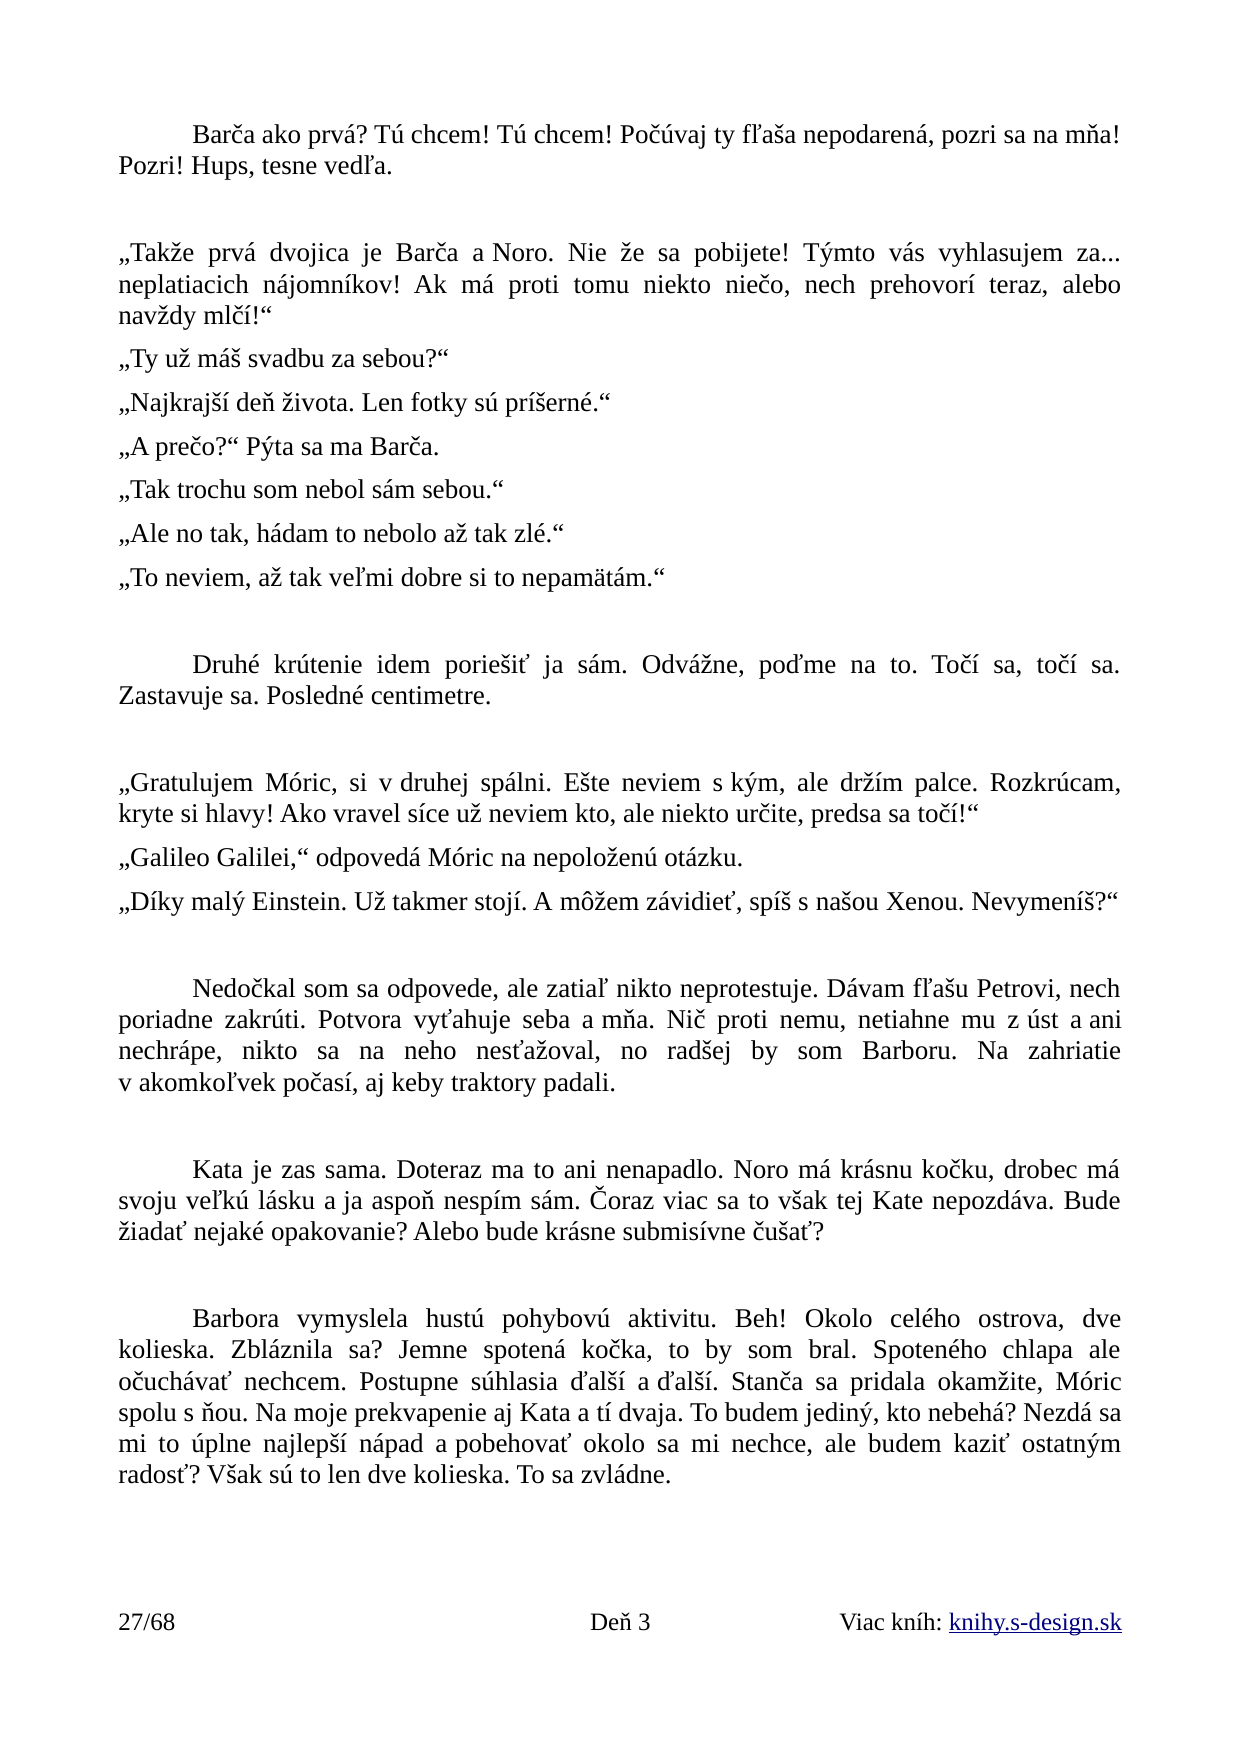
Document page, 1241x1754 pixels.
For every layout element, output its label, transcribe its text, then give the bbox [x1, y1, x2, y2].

text Barča ako prvá? Tú chcem! Tú chcem! Počúvaj ty fľaša nepodarená, pozri sa na mňa! Pozri! Hups, tesne vedľa. [118, 118, 1122, 180]
text „Ale no tak, hádam to nebolo až tak zlé.“ [118, 517, 1122, 548]
text Kata je zas sama. Doteraz ma to ani nenapadlo. Noro má krásnu kočku, drobec má svoju veľkú lásku a ja aspoň nespím sám. Čoraz viac sa to však tej Kate nepozdáva. Bude žiadať nejaké opakovanie? Alebo bude krásne submisívne čušať? [118, 1153, 1122, 1246]
text Druhé krútenie idem poriešiť ja sám. Odvážne, poďme na to. Točí sa, točí sa. Zastavuje sa. Posledné centimetre. [118, 648, 1122, 710]
text Barbora vymyslela hustú pohybovú aktivitu. Beh! Okolo celého ostrova, dve kolieska. Zbláznila sa? Jemne spotená kočka, to by som bral. Spoteného chlapa ale očuchávať nechcem. Postupne súhlasia ďalší a ďalší. Stanča sa pridala okamžite, Móric spolu s ňou. Na moje prekvapenie aj Kata a tí dvaja. To budem jediný, kto nebehá? Nezdá sa mi to úplne najlepší nápad a pobehovať okolo sa mi nechce, ale budem kaziť ostatným radosť? Však sú to len dve kolieska. To sa zvládne. [118, 1302, 1122, 1489]
text Nedočkal som sa odpovede, ale zatiaľ nikto neprotestuje. Dávam fľašu Petrovi, nech poriadne zakrúti. Potvora vyťahuje seba a mňa. Nič proti nemu, netiahne mu z úst a ani nechrápe, nikto sa na neho nesťažoval, no radšej by som Barboru. Na zahriatie v akomkoľvek počasí, aj keby traktory padali. [118, 972, 1122, 1097]
text „A prečo?“ Pýta sa ma Barča. [118, 430, 1122, 461]
text „Gratulujem Móric, si v druhej spálni. Ešte neviem s kým, ale držím palce. Rozkrúcam, kryte si hlavy! Ako vravel síce už neviem kto, ale niekto určite, predsa sa točí!“ [118, 766, 1122, 829]
text „Galileo Galilei,“ odpovedá Móric na nepoloženú otázku. [118, 841, 1122, 872]
text „To neviem, až tak veľmi dobre si to nepamätám.“ [118, 561, 1122, 592]
text „Ty už máš svadbu za sebou?“ [118, 342, 1122, 374]
text „Najkrajší deň života. Len fotky sú príšerné.“ [118, 386, 1122, 417]
text „Tak trochu som nebol sám sebou.“ [118, 473, 1122, 504]
text „Díky malý Einstein. Už takmer stojí. A môžem závidieť, spíš s našou Xenou. Nevymeníš?“ [118, 885, 1122, 916]
text „Takže prvá dvojica je Barča a Noro. Nie že sa pobijete! Týmto vás vyhlasujem za... neplatiacich nájomníkov! Ak má proti tomu niekto niečo, nech prehovorí teraz, alebo navždy mlčí!“ [118, 237, 1122, 330]
